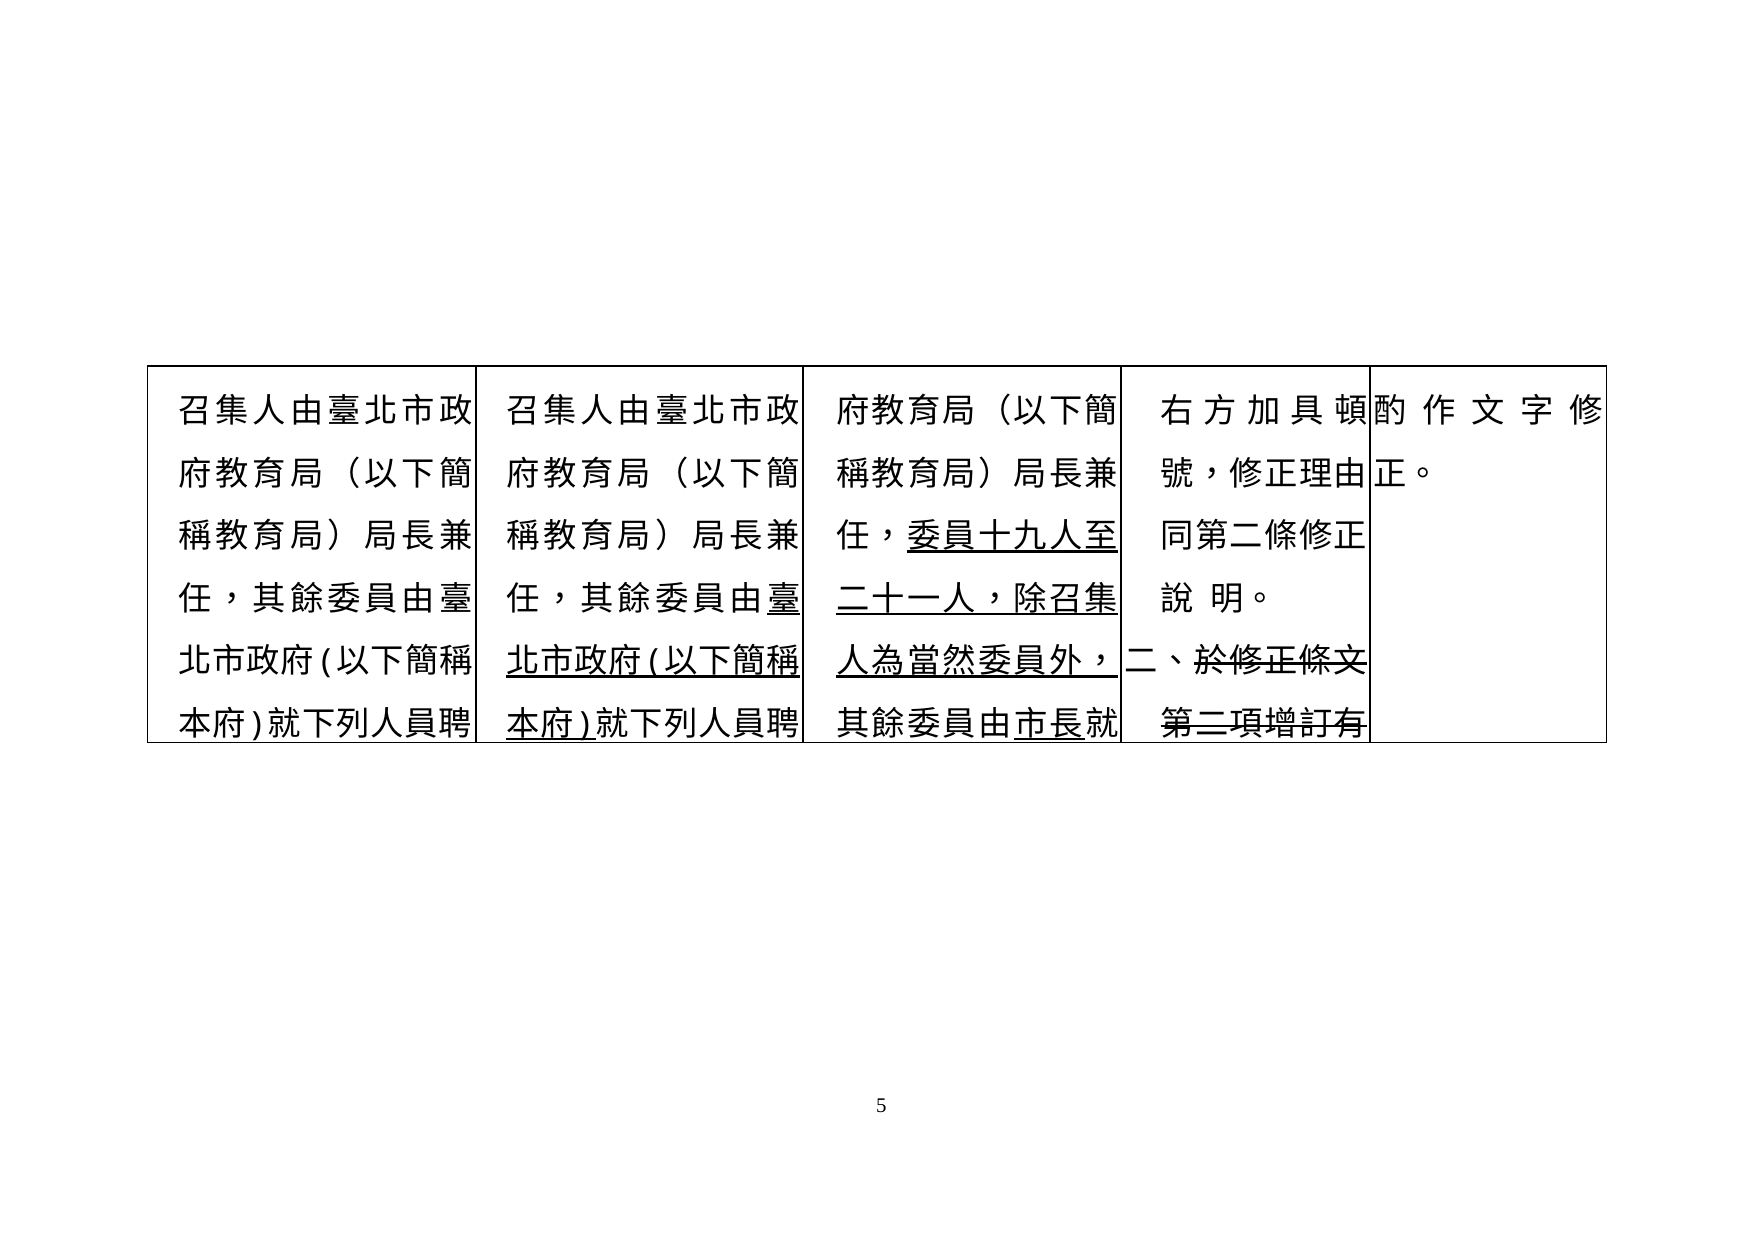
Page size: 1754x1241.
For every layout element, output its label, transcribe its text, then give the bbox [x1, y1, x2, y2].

table_cell 第三條 本會置委員十九人至二十一人，召集人由臺北市政府教育局（以下簡稱教育局）局長兼任，其餘委員由臺北市政府(以下簡稱本府)就下列人員聘（派）兼之： 一、教育學者專家。二、家長會代表。 三、教師會代表。 四、教師工會代表。 五、教師代表。 六、社區代表。 七、弱勢族群代表。 八、教育局代表。 九、學校行政人員代表。 前項委員任期一年，任期屆滿得續聘（派）之；任期內因故出缺或有第八條情事經本府解聘時，得補行遴聘（派）至原任期屆滿之日止。但以機關或團體代表身分出任者，應隨其本職進退。 第一項委員中，任一性別人數不得少於委員總數三分之一。 [477, 367, 802, 742]
table_cell 第三條 本會置召集人一人，由臺北市政府教育局（以下簡稱教育局）局長兼任，委員十九人至二十一人，除召集人為當然委員外，其餘委員由市長就下列人員遴聘（派）之： 一 教育學者專家。 二 家長會代表。 三 教師會代表。 四 教師工會代表。 五 教師代表。 六 社區代表。 七 弱勢族群代表。 八 教育局代表。 九 學校行政人員代表。 前項委員任期一年，任期屆滿得續聘（派）；任期內因故出缺時，應補行遴聘（派）至原任期屆滿之日止。但以機關代表身分出任者，應隨其本職進退。 第一項委員中，任一性別人數不得少於三分之一。 [804, 367, 1120, 742]
table_cell 第三條 本會置委員十九人至二十一人，召集人由臺北市政府教育局（以下簡稱教育局）局長兼任，其餘委員由臺北市政府(以下簡稱本府)就下列人員聘（派）兼之： 一、教育學者專家。二、家長會代表。 三、教師會代表。 四、教師工會代表。 五、教師代表。 六、社區代表。 七、弱勢族群代表。 八、教育局代表。 九、學校行政人員代表。 前項委員任期一年，任期屆滿得續聘（派）之；任期內因故出缺或有第八條情事經本府解聘(派)時，得補行遴聘（派）至原任期屆滿之日止。但以機關或團體代表身分出任者，應隨其本職進退。 第一項委員中，任一性別人數不得少於委員總數三分之一。 [148, 367, 475, 742]
table_cell 右方加具頓號，修正理由同第二條修正說 明。 二、於修正條文第二項增訂有 [1122, 367, 1369, 742]
table_cell 酌作文字修正。 [1371, 367, 1606, 742]
